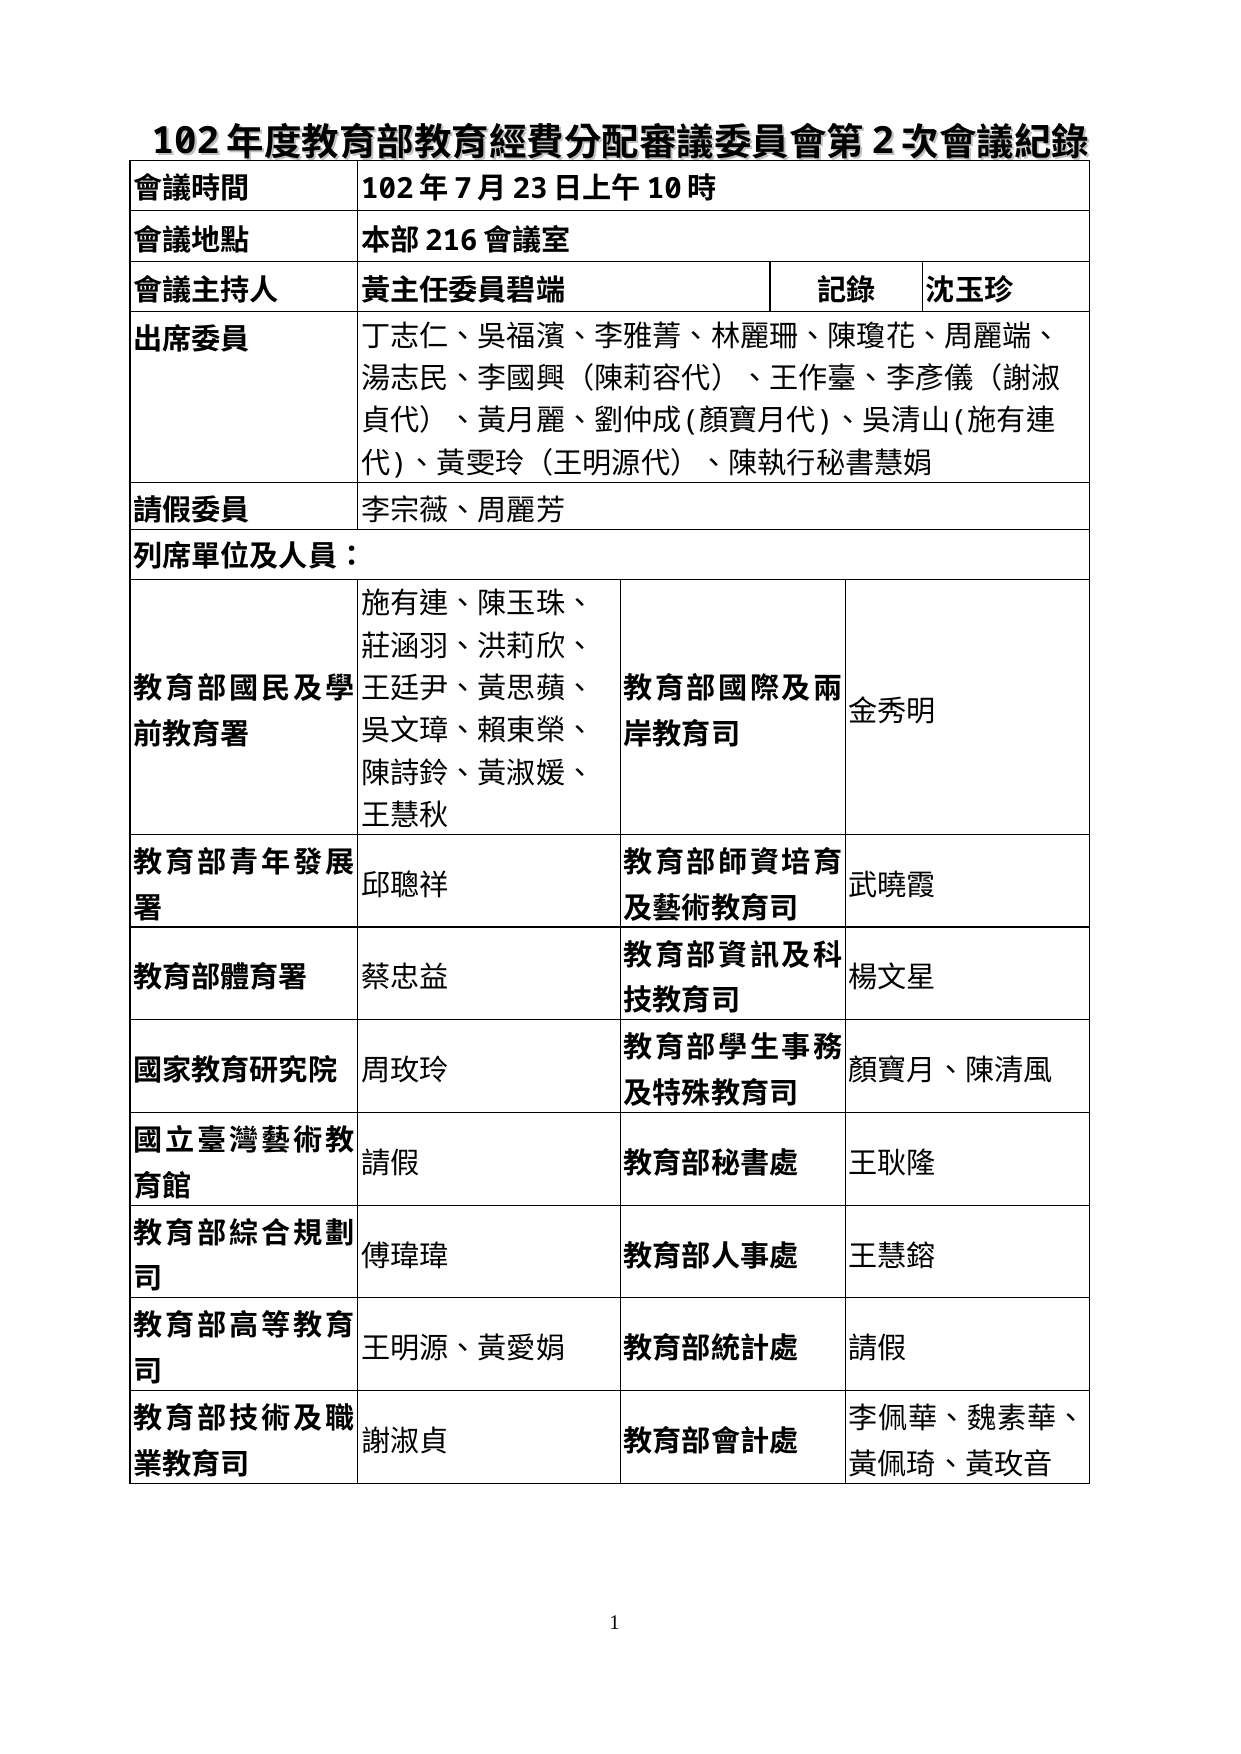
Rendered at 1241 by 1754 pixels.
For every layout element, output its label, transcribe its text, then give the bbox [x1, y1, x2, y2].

table_cell 教育部青年發展署 [131, 835, 357, 926]
table_cell 金秀明 [846, 580, 1089, 834]
table_cell 李佩華、魏素華、黃佩琦、黃玫音 [846, 1391, 1089, 1483]
table_header 102年7月23日上午10時 [358, 161, 1089, 210]
table_cell 王耿隆 [846, 1113, 1089, 1204]
table_cell 國立臺灣藝術教育館 [131, 1113, 357, 1204]
table_cell 記錄 [771, 262, 922, 311]
table_cell 教育部技術及職業教育司 [131, 1391, 357, 1483]
table_cell 李宗薇、周麗芳 [358, 483, 1089, 528]
table_cell 教育部體育署 [131, 928, 357, 1019]
table_cell 邱聰祥 [358, 835, 620, 926]
table_cell 丁志仁、吳福濱、李雅菁、林麗珊、陳瓊花、周麗端、湯志民、李國興（陳莉容代）、王作臺、李彥儀（謝淑貞代）、黃月麗、劉仲成(顏寶月代)、吳清山(施有連代)、黃雯玲（王明源代）、陳執行秘書慧娟 [358, 312, 1089, 482]
table_cell 國家教育研究院 [131, 1020, 357, 1112]
table_cell 教育部高等教育司 [131, 1298, 357, 1390]
table_cell 教育部秘書處 [621, 1113, 845, 1204]
table_cell 謝淑貞 [358, 1391, 620, 1483]
table_cell 教育部人事處 [621, 1206, 845, 1297]
table_cell 施有連、陳玉珠、 莊涵羽、洪莉欣、 王廷尹、黃思蘋、 吳文璋、賴東榮、 陳詩鈴、黃淑媛、 王慧秋 [358, 580, 620, 834]
table_cell 教育部國民及學前教育署 [131, 580, 357, 834]
table_cell 楊文星 [846, 928, 1089, 1019]
table_cell 教育部師資培育及藝術教育司 [621, 835, 845, 926]
table_cell 王慧鎔 [846, 1206, 1089, 1297]
table_header 會議時間 [131, 161, 357, 210]
table_cell 請假 [846, 1298, 1089, 1390]
table_cell 蔡忠益 [358, 928, 620, 1019]
table_cell 教育部統計處 [621, 1298, 845, 1390]
table_cell 教育部資訊及科技教育司 [621, 928, 845, 1019]
table_cell 本部216會議室 [358, 211, 1089, 261]
table_cell 周玫玲 [358, 1020, 620, 1112]
table_cell 武曉霞 [846, 835, 1089, 926]
table_cell 黃主任委員碧端 [358, 262, 769, 311]
table_cell 請假 [358, 1113, 620, 1204]
table_cell 會議地點 [131, 211, 357, 261]
table_cell 傅瑋瑋 [358, 1206, 620, 1297]
table_cell 教育部會計處 [621, 1391, 845, 1483]
table_cell 會議主持人 [131, 262, 357, 311]
table_cell 出席委員 [131, 312, 357, 482]
table_cell 王明源、黃愛娟 [358, 1298, 620, 1390]
table_cell 列席單位及人員： [131, 530, 1089, 579]
table_cell 請假委員 [131, 483, 357, 528]
table_cell 教育部綜合規劃司 [131, 1206, 357, 1297]
table_cell 沈玉珍 [923, 262, 1089, 311]
text 102年度教育部教育經費分配審議委員會第2次會議紀錄 [130, 97, 1110, 159]
table_cell 教育部學生事務及特殊教育司 [621, 1020, 845, 1112]
table_cell 教育部國際及兩岸教育司 [621, 580, 845, 834]
table_cell 顏寶月、陳清風 [846, 1020, 1089, 1112]
